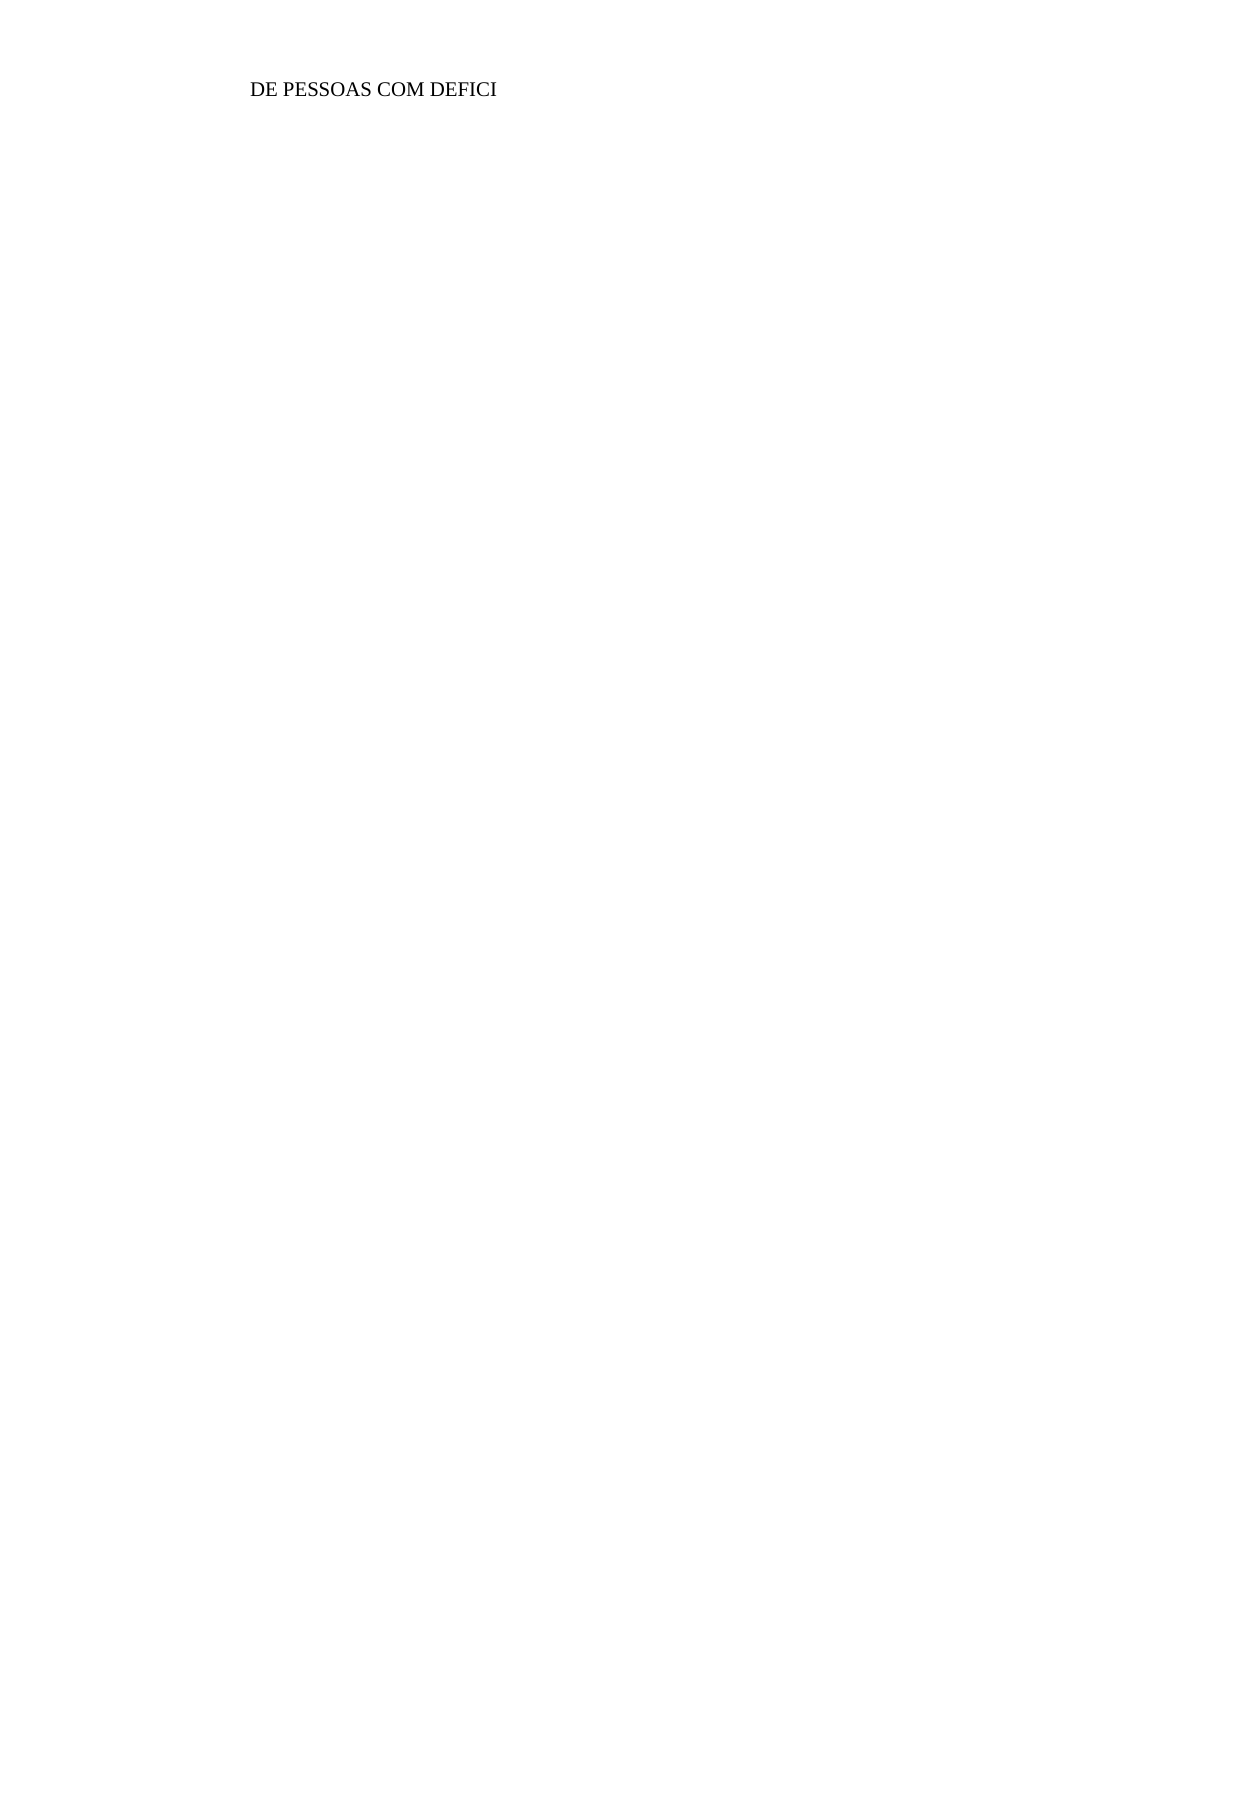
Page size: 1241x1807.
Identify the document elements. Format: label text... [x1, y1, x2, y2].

text DE PESSOAS COM DEFICI [250, 77, 993, 101]
